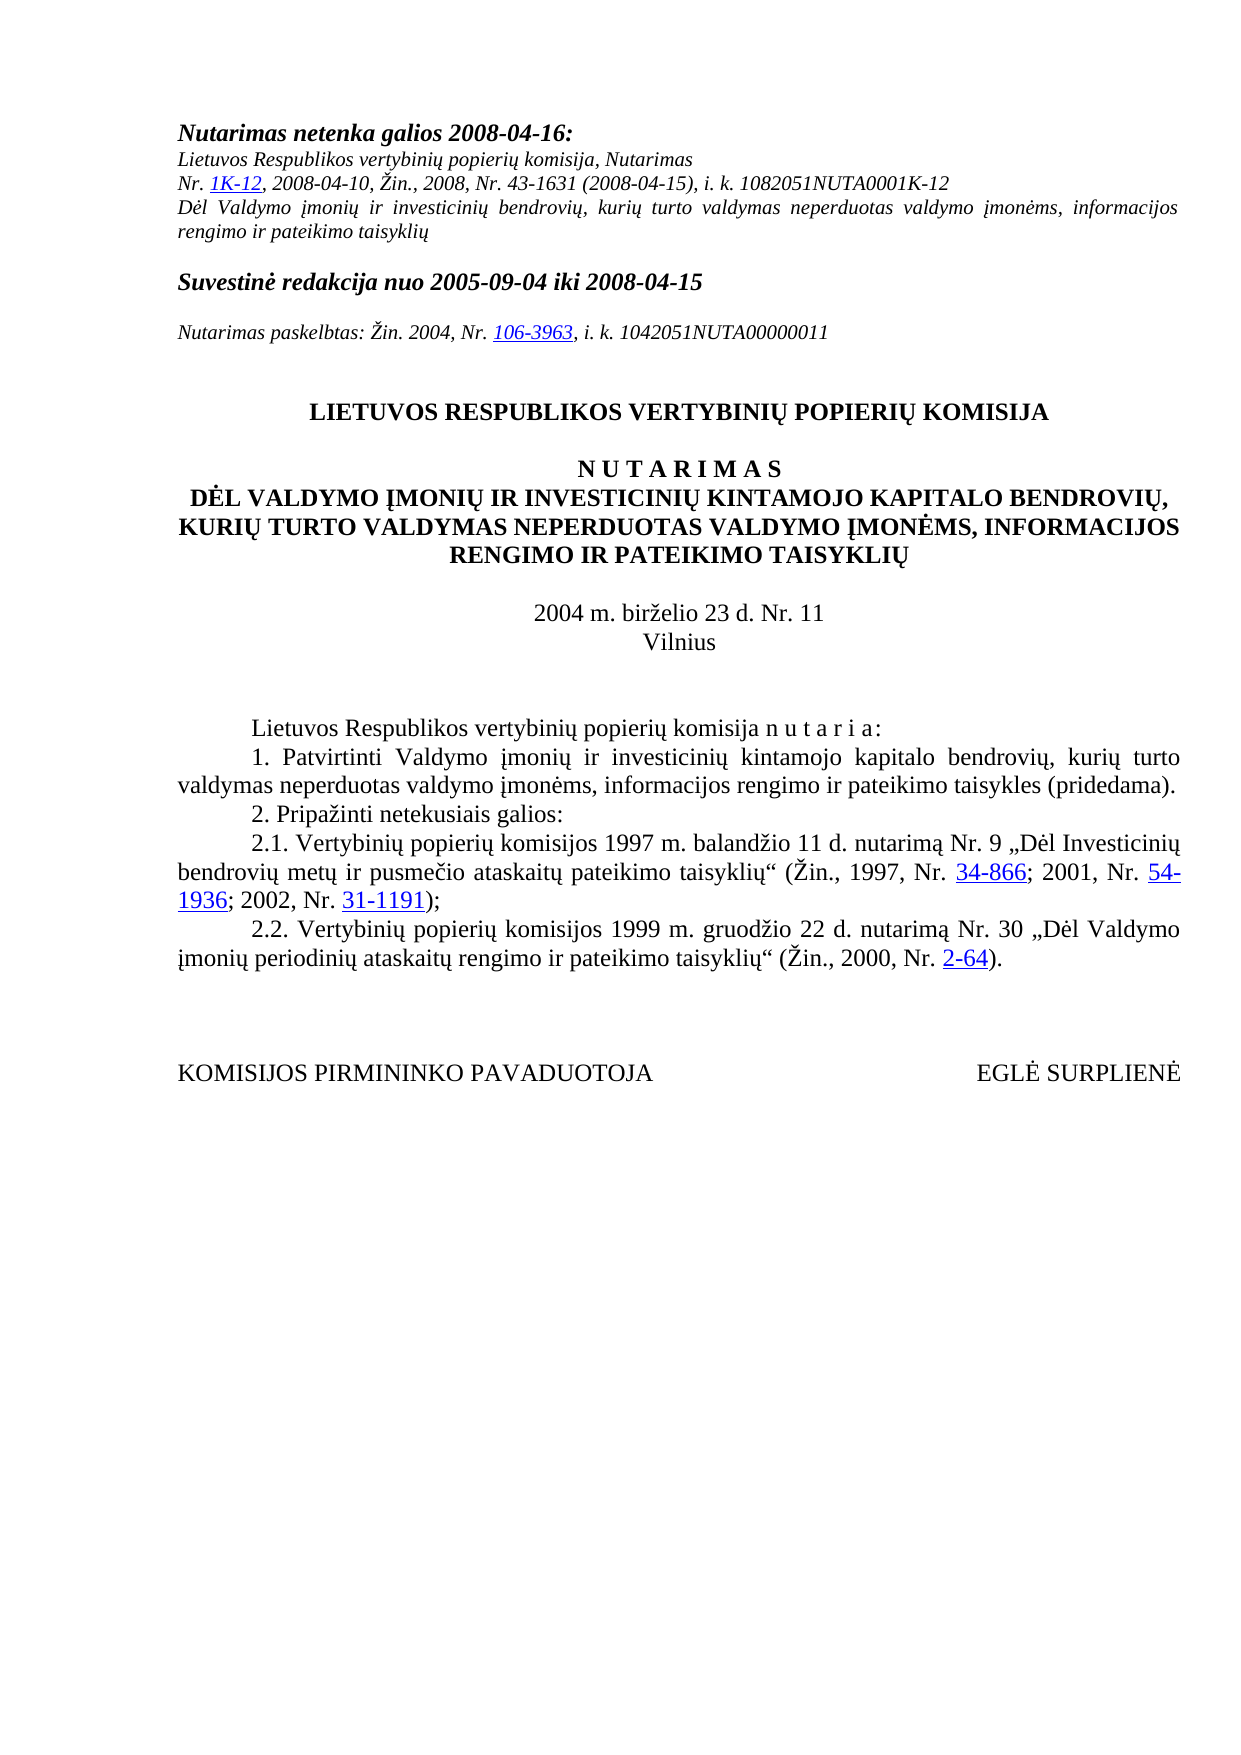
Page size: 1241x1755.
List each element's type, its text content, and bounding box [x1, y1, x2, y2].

text 1. Patvirtinti Valdymo įmonių ir investicinių kintamojo kapitalo bendrovių, kurių turto valdymas neperduotas valdymo įmonėms, informacijos rengimo ir pateikimo taisykles (pridedama). [177, 742, 1181, 799]
text Lietuvos Respublikos vertybinių popierių komisija, Nutarimas [177, 147, 1181, 171]
text LIETUVOS RESPUBLIKOS VERTYBINIŲ POPIERIŲ KOMISIJA [177, 397, 1181, 426]
text Dėl Valdymo įmonių ir investicinių bendrovių, kurių turto valdymas neperduotas valdymo įmonėms, informacijos rengimo ir pateikimo taisyklių [177, 195, 1181, 243]
text N U T A R I M A S [177, 454, 1181, 483]
text 2. Pripažinti netekusiais galios: [177, 799, 1181, 828]
text DĖL VALDYMO ĮMONIŲ IR INVESTICINIŲ KINTAMOJO KAPITALO BENDROVIŲ, KURIŲ TURTO VALDYMAS NEPERDUOTAS VALDYMO ĮMONĖMS, INFORMACIJOS RENGIMO IR PATEIKIMO TAISYKLIŲ [177, 483, 1181, 569]
text Lietuvos Respublikos vertybinių popierių komisija nutaria: [177, 713, 1181, 742]
text 2004 m. birželio 23 d. Nr. 11 [177, 598, 1181, 627]
text Nutarimas netenka galios 2008-04-16: [177, 118, 1181, 147]
text Suvestinė redakcija nuo 2005-09-04 iki 2008-04-15 [177, 267, 1181, 296]
text Vilnius [177, 627, 1181, 656]
text 2.1. Vertybinių popierių komisijos 1997 m. balandžio 11 d. nutarimą Nr. 9 „Dėl Investicinių bendrovių metų ir pusmečio ataskaitų pateikimo taisyklių“ (Žin., 1997, Nr. 34-866; 2001, Nr. 54-1936; 2002, Nr. 31-1191); [177, 828, 1181, 914]
text Nutarimas paskelbtas: Žin. 2004, Nr. 106-3963, i. k. 1042051NUTA00000011 [177, 320, 1181, 344]
text 2.2. Vertybinių popierių komisijos 1999 m. gruodžio 22 d. nutarimą Nr. 30 „Dėl Valdymo įmonių periodinių ataskaitų rengimo ir pateikimo taisyklių“ (Žin., 2000, Nr. 2-64). [177, 914, 1181, 972]
text Nr. 1K-12, 2008-04-10, Žin., 2008, Nr. 43-1631 (2008-04-15), i. k. 1082051NUTA0001K-12 [177, 171, 1181, 195]
text KOMISIJOS PIRMININKO PAVADUOTOJA EGLĖ SURPLIENĖ [177, 1058, 1181, 1087]
